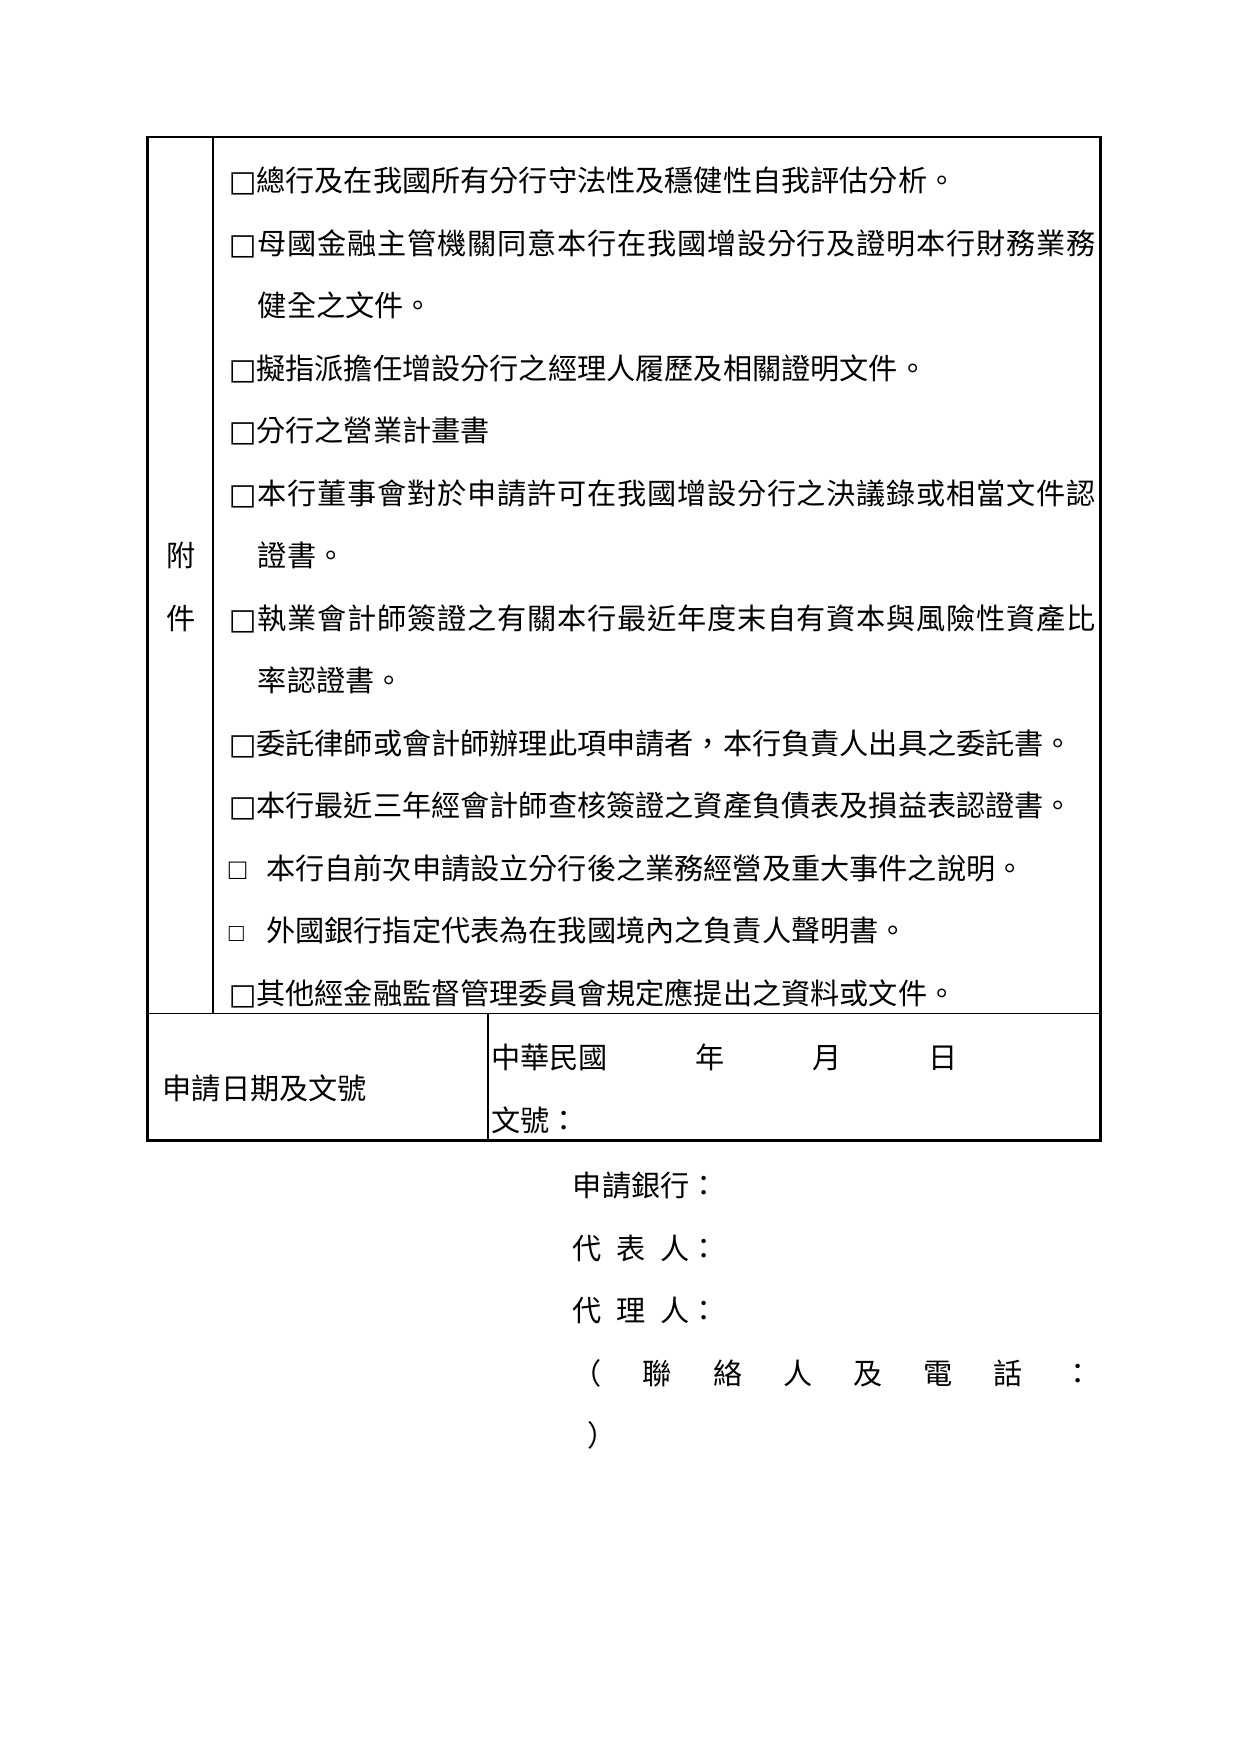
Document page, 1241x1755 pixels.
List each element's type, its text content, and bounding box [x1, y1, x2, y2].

table_cell 附件 [149, 138, 212, 1012]
text 申請銀行： [573, 1142, 1093, 1205]
text 代 理 人： [573, 1267, 1093, 1330]
text （聯絡人及電話： ） [573, 1330, 1093, 1455]
table_cell 申請日期及文號 [149, 1014, 487, 1139]
table_cell □總行及在我國所有分行守法性及穩健性自我評估分析。 □母國金融主管機關同意本行在我國增設分行及證明本行財務業務健全之文件。 □擬指派擔任增設分行之經理人履歷及相關證明文件。 □分行之營業計畫書 □本行董事會對於申請許可在我國增設分行之決議錄或相當文件認證書。 □執業會計師簽證之有關本行最近年度末自有資本與風險性資產比率認證書。 □委託律師或會計師辦理此項申請者，本行負責人出具之委託書。 □本行最近三年經會計師查核簽證之資產負債表及損益表認證書。 本行自前次申請設立分行後之業務經營及重大事件之說明。 外國銀行指定代表為在我國境內之負責人聲明書。 □其他經金融監督管理委員會規定應提出之資料或文件。 [214, 138, 1099, 1012]
text 代 表 人： [573, 1205, 1093, 1267]
table_cell 中華民國 年 月 日 文號： [489, 1014, 1099, 1139]
